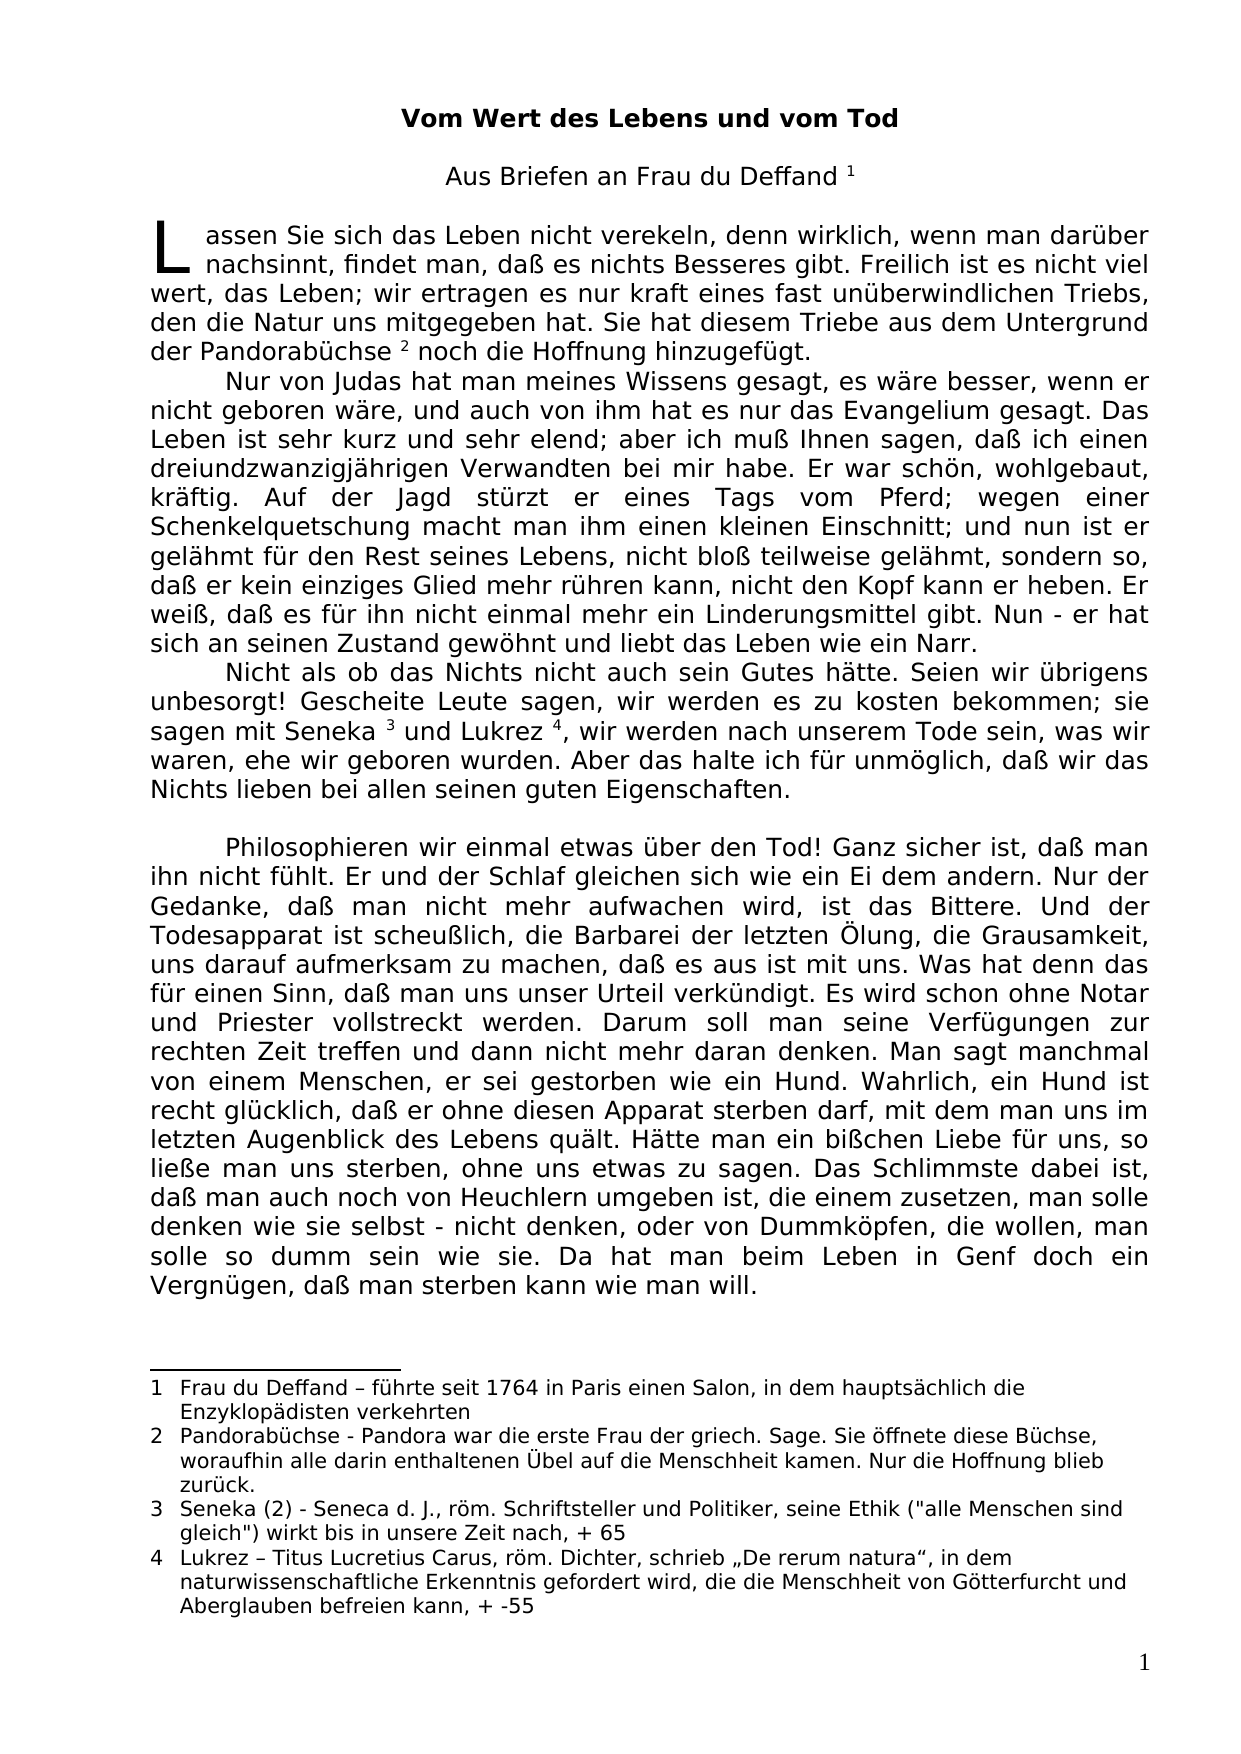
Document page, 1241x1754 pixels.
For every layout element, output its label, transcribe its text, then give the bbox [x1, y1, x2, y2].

text Nur von Judas hat man meines Wissens gesagt, es wäre besser, wenn er nicht geboren wäre, und auch von ihm hat es nur das Evangelium gesagt. Das Leben ist sehr kurz und sehr elend; aber ich muß Ihnen sagen, daß ich einen dreiundzwanzigjährigen Verwandten bei mir habe. Er war schön, wohlgebaut, kräftig. Auf der Jagd stürzt er eines Tags vom Pferd; wegen einer Schenkelquetschung macht man ihm einen kleinen Einschnitt; und nun ist er gelähmt für den Rest seines Lebens, nicht bloß teilweise gelähmt, sondern so, daß er kein einziges Glied mehr rühren kann, nicht den Kopf kann er heben. Er weiß, daß es für ihn nicht einmal mehr ein Linderungsmittel gibt. Nun - er hat sich an seinen Zustand gewöhnt und liebt das Leben wie ein Narr. [150, 367, 1151, 658]
text Nicht als ob das Nichts nicht auch sein Gutes hätte. Seien wir übrigens unbesorgt! Gescheite Leute sagen, wir werden es zu kosten bekommen; sie sagen mit Seneka und Lukrez , wir werden nach unserem Tode sein, was wir waren, ehe wir geboren wurden. Aber das halte ich für unmöglich, daß wir das Nichts lieben bei allen seinen guten Eigenschaften. [150, 658, 1151, 804]
text Philosophieren wir einmal etwas über den Tod! Ganz sicher ist, daß man ihn nicht fühlt. Er und der Schlaf gleichen sich wie ein Ei dem andern. Nur der Gedanke, daß man nicht mehr aufwachen wird, ist das Bittere. Und der Todesapparat ist scheußlich, die Barbarei der letzten Ölung, die Grausamkeit, uns darauf aufmerksam zu machen, daß es aus ist mit uns. Was hat denn das für einen Sinn, daß man uns unser Urteil verkündigt. Es wird schon ohne Notar und Priester vollstreckt werden. Darum soll man seine Verfügungen zur rechten Zeit treffen und dann nicht mehr daran denken. Man sagt manchmal von einem Menschen, er sei gestorben wie ein Hund. Wahrlich, ein Hund ist recht glücklich, daß er ohne diesen Apparat sterben darf, mit dem man uns im letzten Augenblick des Lebens quält. Hätte man ein bißchen Liebe für uns, so ließe man uns sterben, ohne uns etwas zu sagen. Das Schlimmste dabei ist, daß man auch noch von Heuchlern umgeben ist, die einem zusetzen, man solle denken wie sie selbst - nicht denken, oder von Dummköpfen, die wollen, man solle so dumm sein wie sie. Da hat man beim Leben in Genf doch ein Vergnügen, daß man sterben kann wie man will. [150, 833, 1151, 1300]
text Lukrez – Titus Lucretius Carus, röm. Dichter, schrieb „De rerum natura“, in dem naturwissenschaftliche Erkenntnis gefordert wird, die die Menschheit von Götterfurcht und Aberglauben befreien kann, + -55 [150, 1546, 1151, 1618]
text Aus Briefen an Frau du Deffand [150, 162, 1151, 192]
text Pandorabüchse - Pandora war die erste Frau der griech. Sage. Sie öffnete diese Büchse, woraufhin alle darin enthaltenen Übel auf die Menschheit kamen. Nur die Hoffnung blieb zurück. [150, 1424, 1151, 1497]
text Seneka (2) - Seneca d. J., röm. Schriftsteller und Politiker, seine Ethik ("alle Menschen sind gleich") wirkt bis in unsere Zeit nach, + 65 [150, 1497, 1151, 1546]
text Vom Wert des Lebens und vom Tod [150, 104, 1151, 133]
text Lassen Sie sich das Leben nicht verekeln, denn wirklich, wenn man darüber nachsinnt, findet man, daß es nichts Besseres gibt. Freilich ist es nicht viel wert, das Leben; wir ertragen es nur kraft eines fast unüberwindlichen Triebs, den die Natur uns mitgegeben hat. Sie hat diesem Triebe aus dem Untergrund der Pandorabüchse noch die Hoffnung hinzugefügt. [150, 221, 1151, 367]
text Frau du Deffand – führte seit 1764 in Paris einen Salon, in dem hauptsächlich die Enzyklopädisten verkehrten [150, 1376, 1151, 1424]
